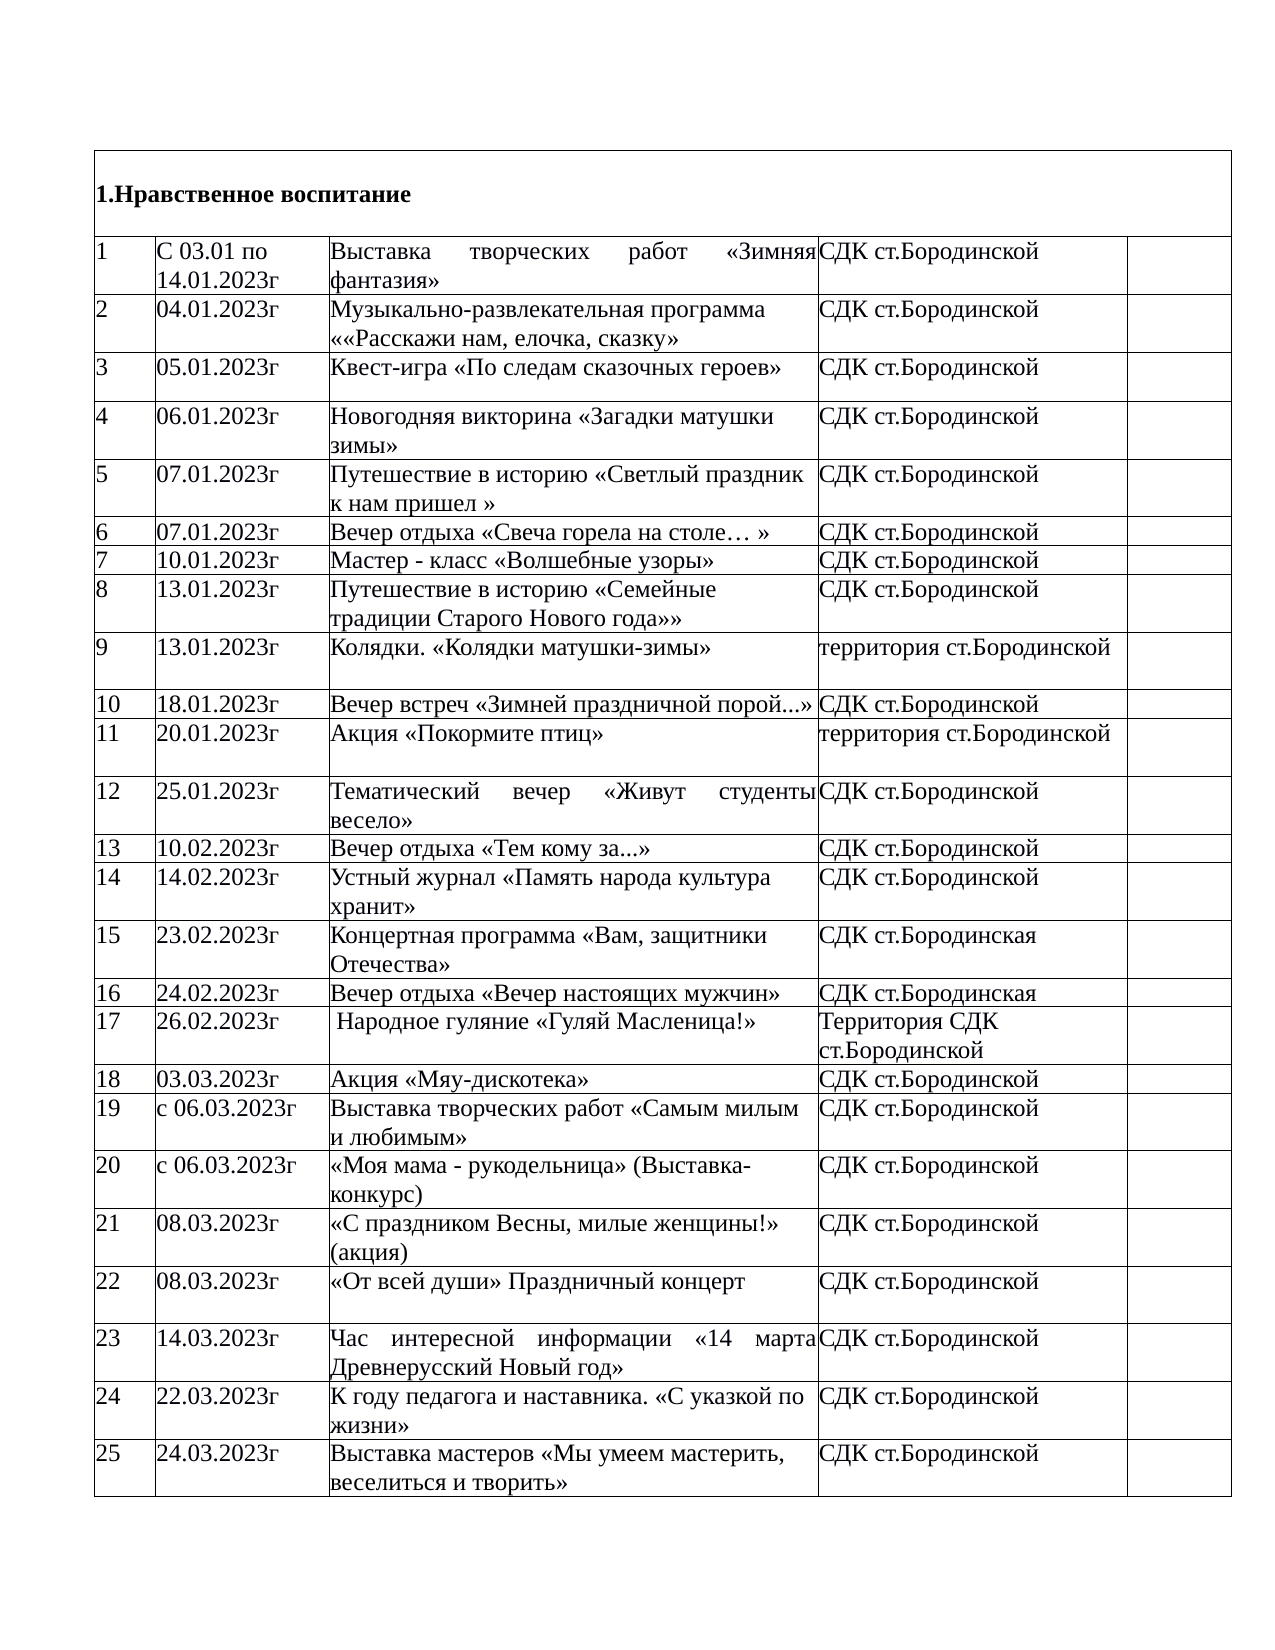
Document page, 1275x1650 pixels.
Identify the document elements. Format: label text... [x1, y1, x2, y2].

table_cell 06.01.2023г [156, 402, 329, 459]
table_cell 15 [95, 921, 155, 977]
table_cell 14 [95, 863, 155, 920]
table_cell Новогодняя викторина «Загадки матушки зимы» [330, 402, 818, 459]
table_cell [1128, 1151, 1231, 1208]
table_cell территория ст.Бородинской [819, 633, 1127, 689]
table_cell [1128, 633, 1231, 689]
table_cell 17 [95, 1007, 155, 1064]
table_cell 9 [95, 633, 155, 689]
table_cell 04.01.2023г [156, 295, 329, 352]
table_cell Мастер - класс «Волшебные узоры» [330, 546, 818, 574]
table_cell 14.02.2023г [156, 863, 329, 920]
table_cell [1128, 575, 1231, 632]
table_cell Народное гуляние «Гуляй Масленица!» [330, 1007, 818, 1064]
table_cell [1128, 1382, 1231, 1438]
table_cell СДК ст.Бородинской [819, 1440, 1127, 1496]
table_cell 13 [95, 835, 155, 862]
table_cell [1128, 1094, 1231, 1150]
table_cell [1128, 546, 1231, 574]
table_cell [1128, 295, 1231, 352]
table_cell 21 [95, 1209, 155, 1266]
table_cell [1128, 719, 1231, 776]
table_cell 5 [95, 460, 155, 516]
table_cell 20 [95, 1151, 155, 1208]
table_cell 03.03.2023г [156, 1065, 329, 1093]
table_cell [1128, 979, 1231, 1006]
table_cell [1128, 777, 1231, 833]
table_cell 23.02.2023г [156, 921, 329, 977]
table_cell С 03.01 по 14.01.2023г [156, 237, 329, 294]
table_cell СДК ст.Бородинской [819, 1065, 1127, 1093]
table_cell Концертная программа «Вам, защитники Отечества» [330, 921, 818, 977]
table_cell СДК ст.Бородинской [819, 1267, 1127, 1323]
table_cell 25.01.2023г [156, 777, 329, 833]
table_cell [1128, 517, 1231, 545]
table_cell 10.02.2023г [156, 835, 329, 862]
table_cell СДК ст.Бородинская [819, 921, 1127, 977]
table_cell [1128, 237, 1231, 294]
table_cell Вечер отдыха «Тем кому за...» [330, 835, 818, 862]
table_cell 25 [95, 1440, 155, 1496]
table_cell 4 [95, 402, 155, 459]
table_cell Квест-игра «По следам сказочных героев» [330, 353, 818, 401]
table_cell 13.01.2023г [156, 633, 329, 689]
table_cell Акция «Покормите птиц» [330, 719, 818, 776]
table_cell 8 [95, 575, 155, 632]
table_cell СДК ст.Бородинской [819, 690, 1127, 718]
table_cell [1128, 1440, 1231, 1496]
table_cell 10 [95, 690, 155, 718]
table_cell СДК ст.Бородинской [819, 353, 1127, 401]
table_cell [1128, 353, 1231, 401]
table_cell СДК ст.Бородинской [819, 402, 1127, 459]
table_cell Устный журнал «Память народа культура хранит» [330, 863, 818, 920]
table_cell 24.03.2023г [156, 1440, 329, 1496]
table_cell «Моя мама - рукодельница» (Выставка-конкурс) [330, 1151, 818, 1208]
table_cell 24.02.2023г [156, 979, 329, 1006]
table_cell К году педагога и наставника. «С указкой по жизни» [330, 1382, 818, 1438]
table_cell 23 [95, 1324, 155, 1381]
table_cell с 06.03.2023г [156, 1151, 329, 1208]
table_cell СДК ст.Бородинской [819, 1209, 1127, 1266]
table_cell 07.01.2023г [156, 460, 329, 516]
table_cell Тематический вечер «Живут студенты весело» [330, 777, 818, 833]
table_cell 7 [95, 546, 155, 574]
table_cell с 06.03.2023г [156, 1094, 329, 1150]
table_cell СДК ст.Бородинской [819, 777, 1127, 833]
table_cell Музыкально-развлекательная программа ««Расскажи нам, елочка, сказку» [330, 295, 818, 352]
table_cell СДК ст.Бородинской [819, 835, 1127, 862]
table_cell Колядки. «Колядки матушки-зимы» [330, 633, 818, 689]
table_cell СДК ст.Бородинской [819, 575, 1127, 632]
table_cell 22.03.2023г [156, 1382, 329, 1438]
table_cell 19 [95, 1094, 155, 1150]
table_cell 18 [95, 1065, 155, 1093]
table_cell 1.Нравственное воспитание [95, 151, 1231, 236]
table_cell Акция «Мяу-дискотека» [330, 1065, 818, 1093]
table_cell [1128, 690, 1231, 718]
table_cell 6 [95, 517, 155, 545]
table_cell 3 [95, 353, 155, 401]
table_cell «От всей души» Праздничный концерт [330, 1267, 818, 1323]
table_cell Территория СДК ст.Бородинской [819, 1007, 1127, 1064]
table_cell 10.01.2023г [156, 546, 329, 574]
table_cell 20.01.2023г [156, 719, 329, 776]
table_cell 14.03.2023г [156, 1324, 329, 1381]
table_cell [1128, 1209, 1231, 1266]
table_cell 16 [95, 979, 155, 1006]
table_cell СДК ст.Бородинской [819, 863, 1127, 920]
table_cell 2 [95, 295, 155, 352]
table_cell [1128, 1007, 1231, 1064]
table_cell [1128, 1065, 1231, 1093]
table_cell 1 [95, 237, 155, 294]
table_cell 18.01.2023г [156, 690, 329, 718]
table_cell Вечер отдыха «Свеча горела на столе… » [330, 517, 818, 545]
table_cell [1128, 835, 1231, 862]
table_cell 12 [95, 777, 155, 833]
table_cell СДК ст.Бородинской [819, 546, 1127, 574]
table_cell 08.03.2023г [156, 1209, 329, 1266]
table_cell СДК ст.Бородинской [819, 517, 1127, 545]
table_cell СДК ст.Бородинской [819, 1094, 1127, 1150]
table_cell [1128, 460, 1231, 516]
table_cell Вечер встреч «Зимней праздничной порой...» [330, 690, 818, 718]
table_cell СДК ст.Бородинской [819, 237, 1127, 294]
table_cell [1128, 921, 1231, 977]
table_cell СДК ст.Бородинской [819, 1151, 1127, 1208]
table_cell [1128, 1267, 1231, 1323]
table_cell Выставка творческих работ «Зимняя фантазия» [330, 237, 818, 294]
table_cell Путешествие в историю «Семейные традиции Старого Нового года»» [330, 575, 818, 632]
table_cell Путешествие в историю «Светлый праздник к нам пришел » [330, 460, 818, 516]
table_cell СДК ст.Бородинской [819, 1382, 1127, 1438]
table_cell Выставка мастеров «Мы умеем мастерить, веселиться и творить» [330, 1440, 818, 1496]
table_cell Вечер отдыха «Вечер настоящих мужчин» [330, 979, 818, 1006]
table_cell 11 [95, 719, 155, 776]
table_cell «С праздником Весны, милые женщины!» (акция) [330, 1209, 818, 1266]
table_cell СДК ст.Бородинская [819, 979, 1127, 1006]
table_cell 13.01.2023г [156, 575, 329, 632]
table_cell Час интересной информации «14 марта Древнерусский Новый год» [330, 1324, 818, 1381]
table_cell СДК ст.Бородинской [819, 295, 1127, 352]
table_cell Выставка творческих работ «Самым милым и любимым» [330, 1094, 818, 1150]
table_cell 05.01.2023г [156, 353, 329, 401]
table_cell [1128, 402, 1231, 459]
table_cell 08.03.2023г [156, 1267, 329, 1323]
table_cell 07.01.2023г [156, 517, 329, 545]
table_cell 26.02.2023г [156, 1007, 329, 1064]
table_cell СДК ст.Бородинской [819, 460, 1127, 516]
table_cell СДК ст.Бородинской [819, 1324, 1127, 1381]
table_cell [1128, 863, 1231, 920]
table_cell 24 [95, 1382, 155, 1438]
table_cell территория ст.Бородинской [819, 719, 1127, 776]
table_cell [1128, 1324, 1231, 1381]
table_cell 22 [95, 1267, 155, 1323]
